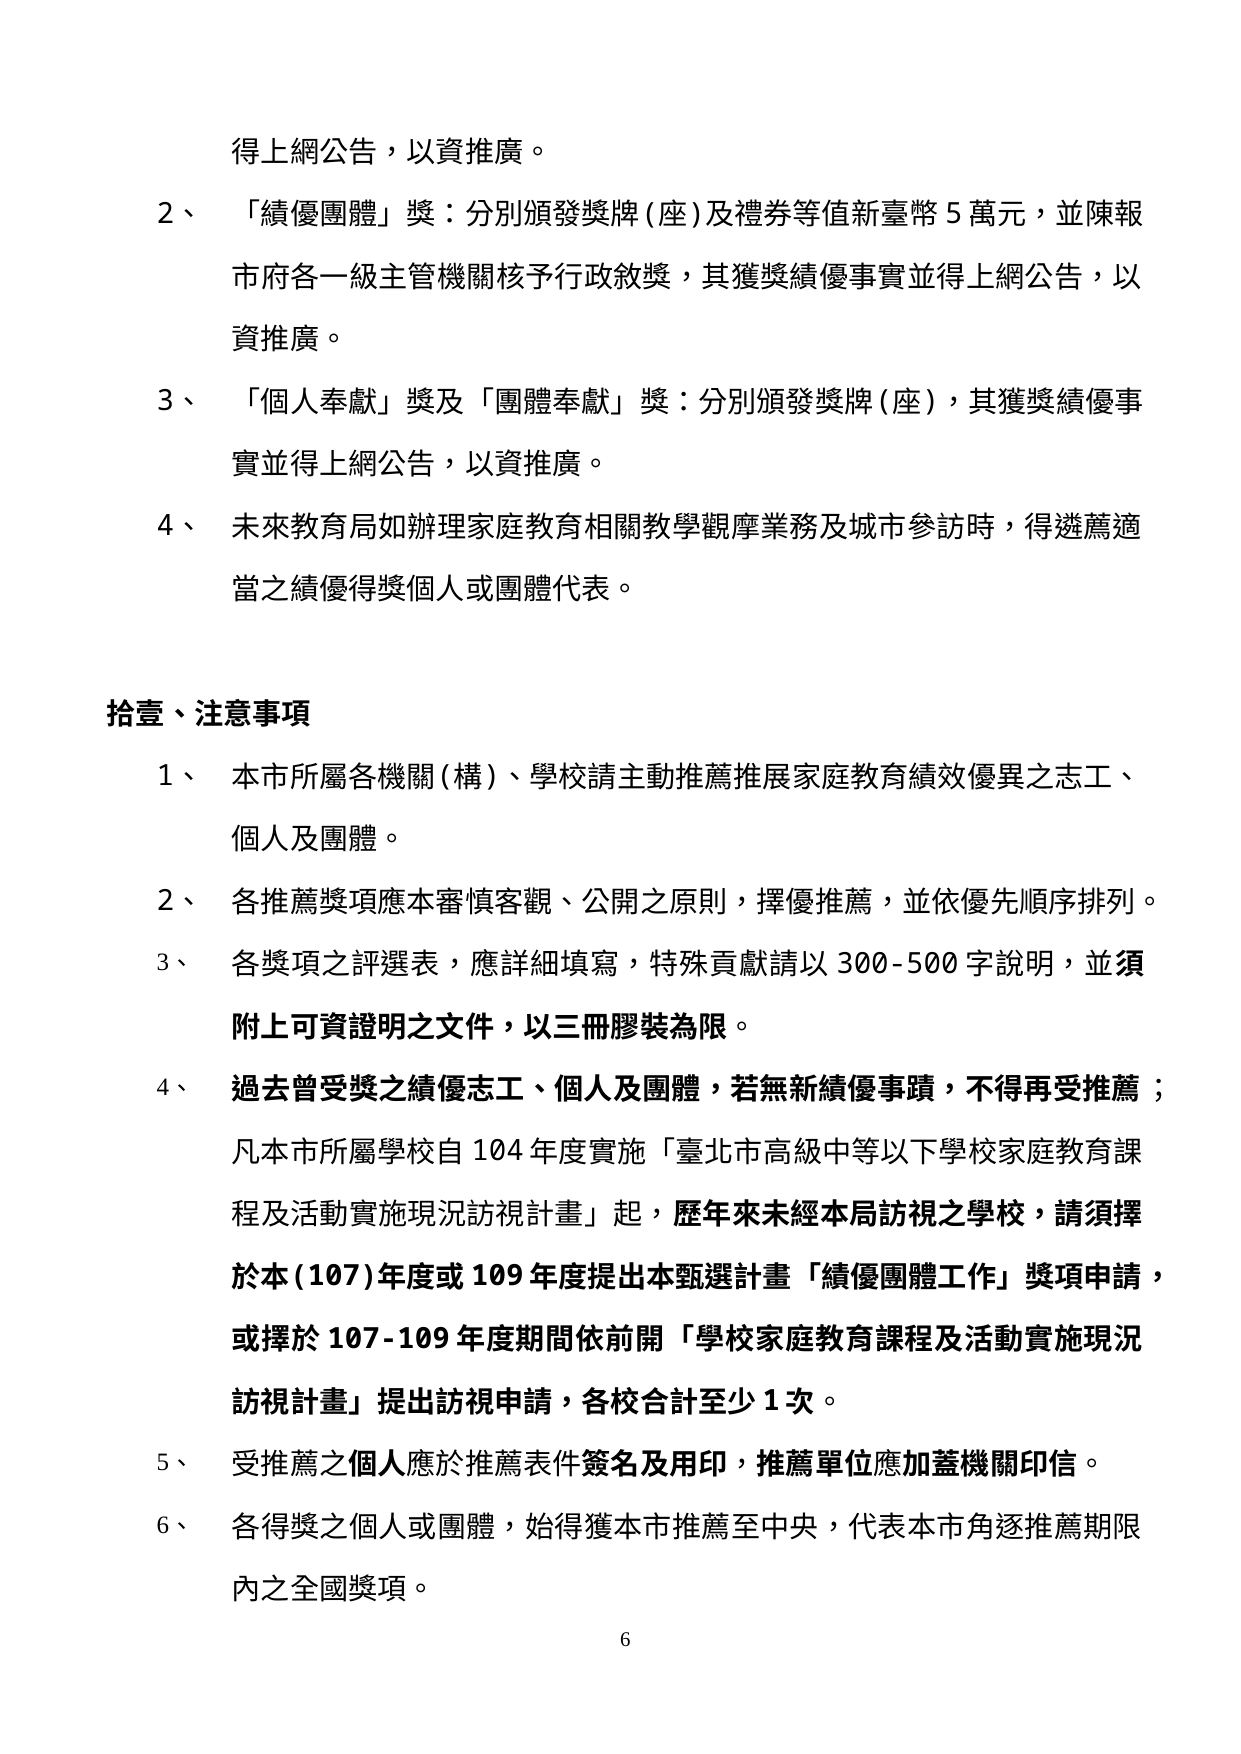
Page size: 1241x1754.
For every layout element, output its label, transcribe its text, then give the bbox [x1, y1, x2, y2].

text 拾壹、注意事項 [106, 670, 1144, 733]
list 過去曾受獎之績優志工、個人及團體，若無新績優事蹟，不得再受推薦；凡本市所屬學校自104年度實施「臺北市高級中等以下學校家庭教育課程及活動實施現況訪視計畫」起，歷年來未經本局訪視之學校，請須擇於本(107)年度或109年度提出本甄選計畫「績優團體工作」獎項申請，或擇於107-109年度期間依前開「學校家庭教育課程及活動實施現況訪視計畫」提出訪視申請，各校合計至少1次。 [156, 1045, 1144, 1420]
list 本市所屬各機關(構)、學校請主動推薦推展家庭教育績效優異之志工、個人及團體。 [156, 733, 1144, 858]
list 受推薦之個人應於推薦表件簽名及用印，推薦單位應加蓋機關印信。 [156, 1420, 1144, 1483]
list 各獎項之評選表，應詳細填寫，特殊貢獻請以300-500字說明，並須附上可資證明之文件，以三冊膠裝為限。 [156, 920, 1144, 1045]
list 「績優團體」獎：分別頒發獎牌(座)及禮券等值新臺幣5萬元，並陳報市府各一級主管機關核予行政敘獎，其獲獎績優事實並得上網公告，以資推廣。 [156, 170, 1144, 358]
list 「個人奉獻」獎及「團體奉獻」獎：分別頒發獎牌(座)，其獲獎績優事實並得上網公告，以資推廣。 [156, 358, 1144, 483]
list 得上網公告，以資推廣。 [156, 108, 1144, 170]
list 各得獎之個人或團體，始得獲本市推薦至中央，代表本市角逐推薦期限內之全國獎項。 [156, 1483, 1144, 1608]
list 各推薦獎項應本審慎客觀、公開之原則，擇優推薦，並依優先順序排列。 [156, 858, 1144, 920]
list 未來教育局如辦理家庭教育相關教學觀摩業務及城市參訪時，得遴薦適當之績優得獎個人或團體代表。 [156, 483, 1144, 608]
